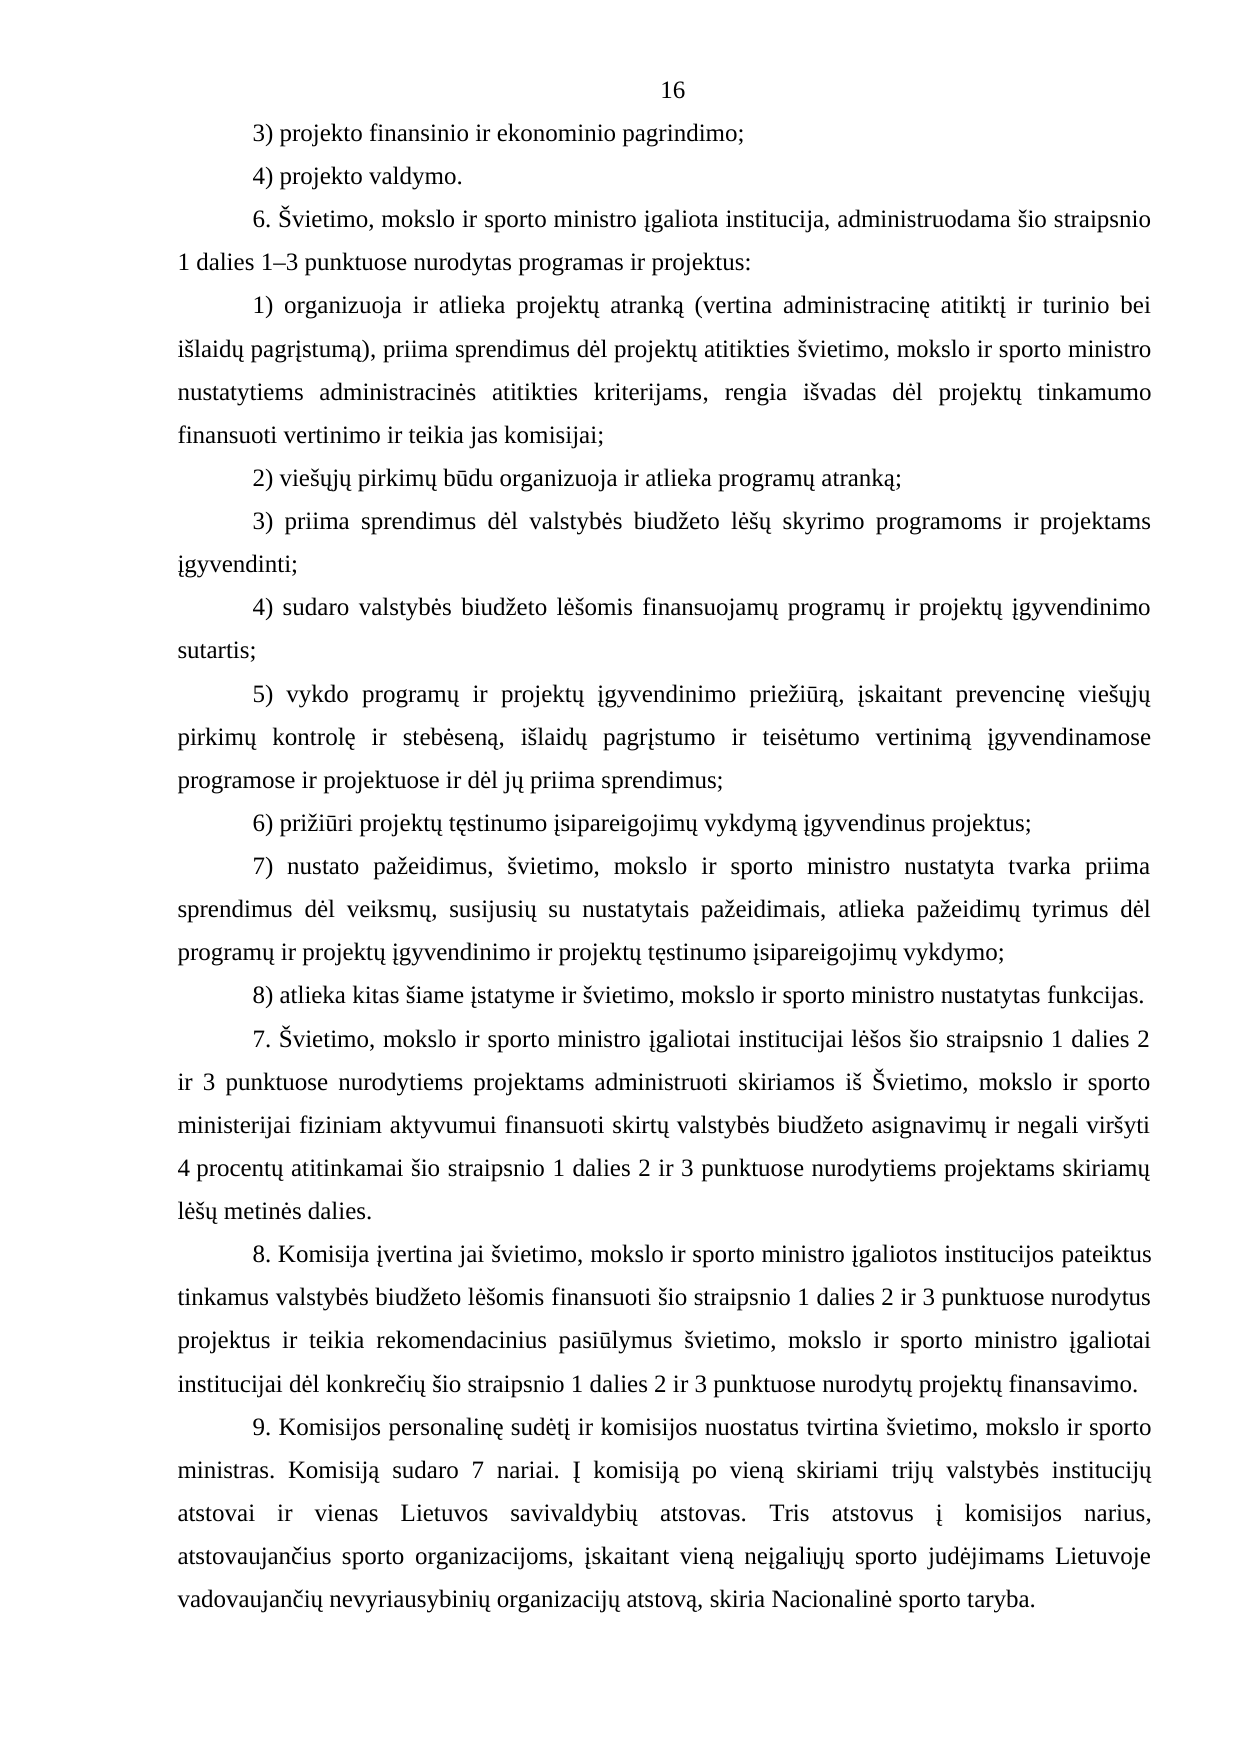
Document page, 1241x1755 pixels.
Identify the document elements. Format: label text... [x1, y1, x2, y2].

text 3) projekto finansinio ir ekonominio pagrindimo; [177, 118, 1152, 147]
text 4) projekto valdymo. [177, 161, 1152, 190]
text 4) sudaro valstybės biudžeto lėšomis finansuojamų programų ir projektų įgyvendinimo sutartis; [177, 592, 1152, 664]
text 3) priima sprendimus dėl valstybės biudžeto lėšų skyrimo programoms ir projektams įgyvendinti; [177, 506, 1152, 578]
text 1) organizuoja ir atlieka projektų atranką (vertina administracinę atitiktį ir turinio bei išlaidų pagrįstumą), priima sprendimus dėl projektų atitikties švietimo, mokslo ir sporto ministro nustatytiems administracinės atitikties kriterijams, rengia išvadas dėl projektų tinkamumo finansuoti vertinimo ir teikia jas komisijai; [177, 291, 1152, 449]
text 6) prižiūri projektų tęstinumo įsipareigojimų vykdymą įgyvendinus projektus; [177, 808, 1152, 837]
text 9. Komisijos personalinę sudėtį ir komisijos nuostatus tvirtina švietimo, mokslo ir sporto ministras. Komisiją sudaro 7 nariai. Į komisiją po vieną skiriami trijų valstybės institucijų atstovai ir vienas Lietuvos savivaldybių atstovas. Tris atstovus į komisijos narius, atstovaujančius sporto organizacijoms, įskaitant vieną neįgaliųjų sporto judėjimams Lietuvoje vadovaujančių nevyriausybinių organizacijų atstovą, skiria Nacionalinė sporto taryba. [177, 1412, 1152, 1613]
text 7. Švietimo, mokslo ir sporto ministro įgaliotai institucijai lėšos šio straipsnio 1 dalies 2 ir 3 punktuose nurodytiems projektams administruoti skiriamos iš Švietimo, mokslo ir sporto ministerijai fiziniam aktyvumui finansuoti skirtų valstybės biudžeto asignavimų ir negali viršyti 4 procentų atitinkamai šio straipsnio 1 dalies 2 ir 3 punktuose nurodytiems projektams skiriamų lėšų metinės dalies. [177, 1024, 1152, 1225]
text 5) vykdo programų ir projektų įgyvendinimo priežiūrą, įskaitant prevencinę viešųjų pirkimų kontrolę ir stebėseną, išlaidų pagrįstumo ir teisėtumo vertinimą įgyvendinamose programose ir projektuose ir dėl jų priima sprendimus; [177, 679, 1152, 794]
text 2) viešųjų pirkimų būdu organizuoja ir atlieka programų atranką; [177, 463, 1152, 492]
text 7) nustato pažeidimus, švietimo, mokslo ir sporto ministro nustatyta tvarka priima sprendimus dėl veiksmų, susijusių su nustatytais pažeidimais, atlieka pažeidimų tyrimus dėl programų ir projektų įgyvendinimo ir projektų tęstinumo įsipareigojimų vykdymo; [177, 851, 1152, 966]
text 6. Švietimo, mokslo ir sporto ministro įgaliota institucija, administruodama šio straipsnio 1 dalies 1–3 punktuose nurodytas programas ir projektus: [177, 204, 1152, 276]
text 8. Komisija įvertina jai švietimo, mokslo ir sporto ministro įgaliotos institucijos pateiktus tinkamus valstybės biudžeto lėšomis finansuoti šio straipsnio 1 dalies 2 ir 3 punktuose nurodytus projektus ir teikia rekomendacinius pasiūlymus švietimo, mokslo ir sporto ministro įgaliotai institucijai dėl konkrečių šio straipsnio 1 dalies 2 ir 3 punktuose nurodytų projektų finansavimo. [177, 1239, 1152, 1397]
text 8) atlieka kitas šiame įstatyme ir švietimo, mokslo ir sporto ministro nustatytas funkcijas. [177, 981, 1152, 1009]
